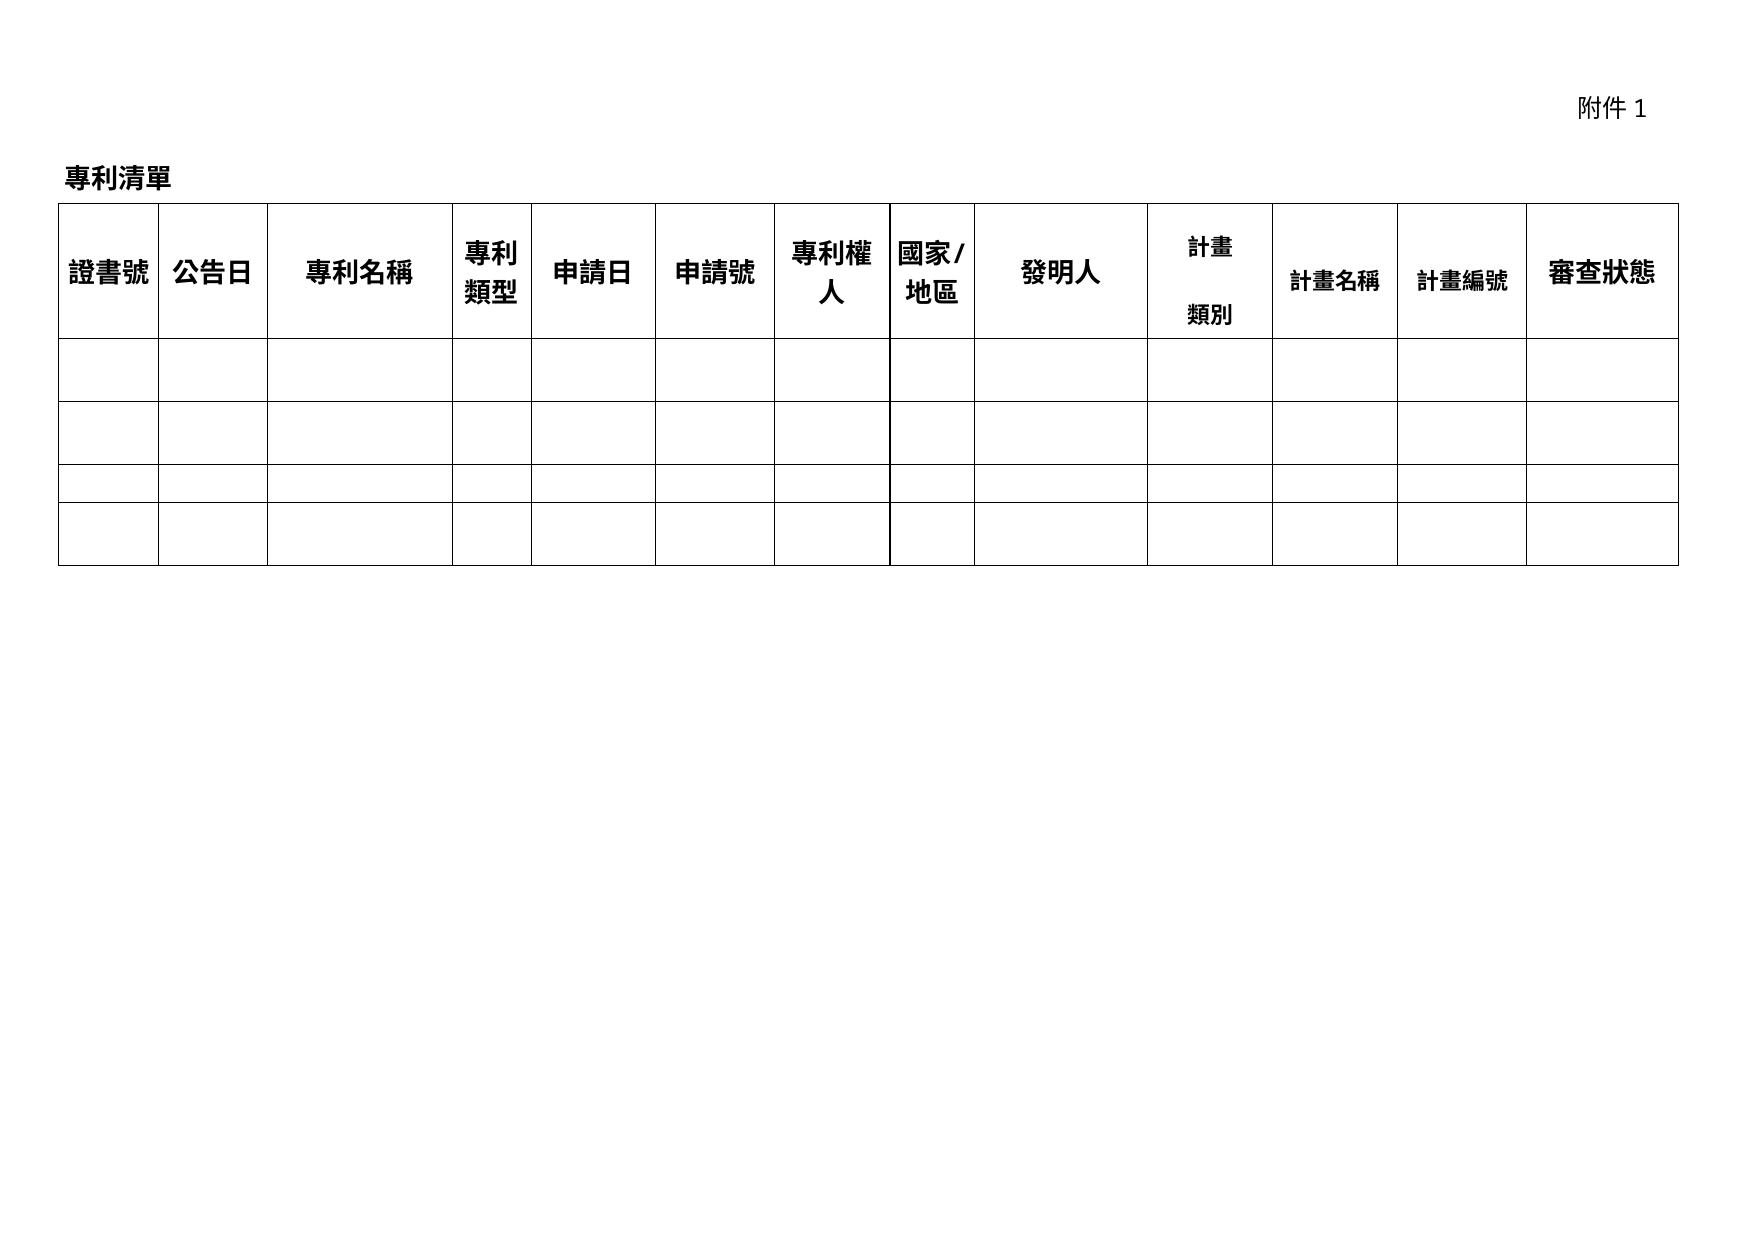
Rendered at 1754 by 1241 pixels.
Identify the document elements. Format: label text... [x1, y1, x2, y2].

table_cell [1148, 339, 1272, 401]
table_cell [891, 465, 974, 502]
table_cell [975, 402, 1147, 464]
table_cell [975, 503, 1147, 565]
table_header 計畫編號 [1398, 204, 1526, 338]
table_header 專利類型 [453, 204, 531, 338]
table_cell [1398, 402, 1526, 464]
table_cell [59, 402, 158, 464]
table_header 發明人 [975, 204, 1147, 338]
table_cell [159, 339, 267, 401]
table_cell [453, 465, 531, 502]
text 專利清單 [0, 135, 1648, 197]
table_cell [159, 465, 267, 502]
table_header 審查狀態 [1527, 204, 1678, 338]
table_cell [1273, 402, 1397, 464]
table_cell [775, 465, 889, 502]
table_cell [159, 402, 267, 464]
table_cell [159, 503, 267, 565]
table_cell [1527, 339, 1678, 401]
table_cell [268, 503, 452, 565]
table_cell [532, 503, 655, 565]
table_cell [1527, 402, 1678, 464]
table_cell [1398, 503, 1526, 565]
table_cell [1148, 503, 1272, 565]
table_cell [1527, 503, 1678, 565]
table_cell [975, 339, 1147, 401]
table_cell [268, 339, 452, 401]
table_cell [775, 503, 889, 565]
table_header 申請日 [532, 204, 655, 338]
table_cell [1273, 339, 1397, 401]
table_cell [1273, 465, 1397, 502]
table_cell [656, 503, 774, 565]
table_cell [975, 465, 1147, 502]
table_cell [656, 465, 774, 502]
table_cell [59, 503, 158, 565]
table_cell [532, 465, 655, 502]
table_cell [891, 503, 974, 565]
table_cell [59, 339, 158, 401]
table_header 申請號 [656, 204, 774, 338]
table_cell [1398, 465, 1526, 502]
table_header 專利名稱 [268, 204, 452, 338]
table_header 計畫 類別 [1148, 204, 1272, 338]
table_cell [268, 465, 452, 502]
table_cell [775, 339, 889, 401]
table_header 證書號 [59, 204, 158, 338]
table_header 公告日 [159, 204, 267, 338]
table_cell [532, 402, 655, 464]
table_cell [1148, 465, 1272, 502]
table_cell [268, 402, 452, 464]
table_header 國家/地區 [891, 204, 974, 338]
table_cell [532, 339, 655, 401]
table_cell [453, 339, 531, 401]
table_cell [453, 402, 531, 464]
table_header 專利權人 [775, 204, 889, 338]
table_cell [891, 402, 974, 464]
table_cell [656, 339, 774, 401]
table_cell [453, 503, 531, 565]
table_header 計畫名稱 [1273, 204, 1397, 338]
table_cell [1527, 465, 1678, 502]
table_cell [1273, 503, 1397, 565]
table_cell [1148, 402, 1272, 464]
table_cell [775, 402, 889, 464]
table_cell [891, 339, 974, 401]
table_cell [656, 402, 774, 464]
table_cell [1398, 339, 1526, 401]
table_cell [59, 465, 158, 502]
